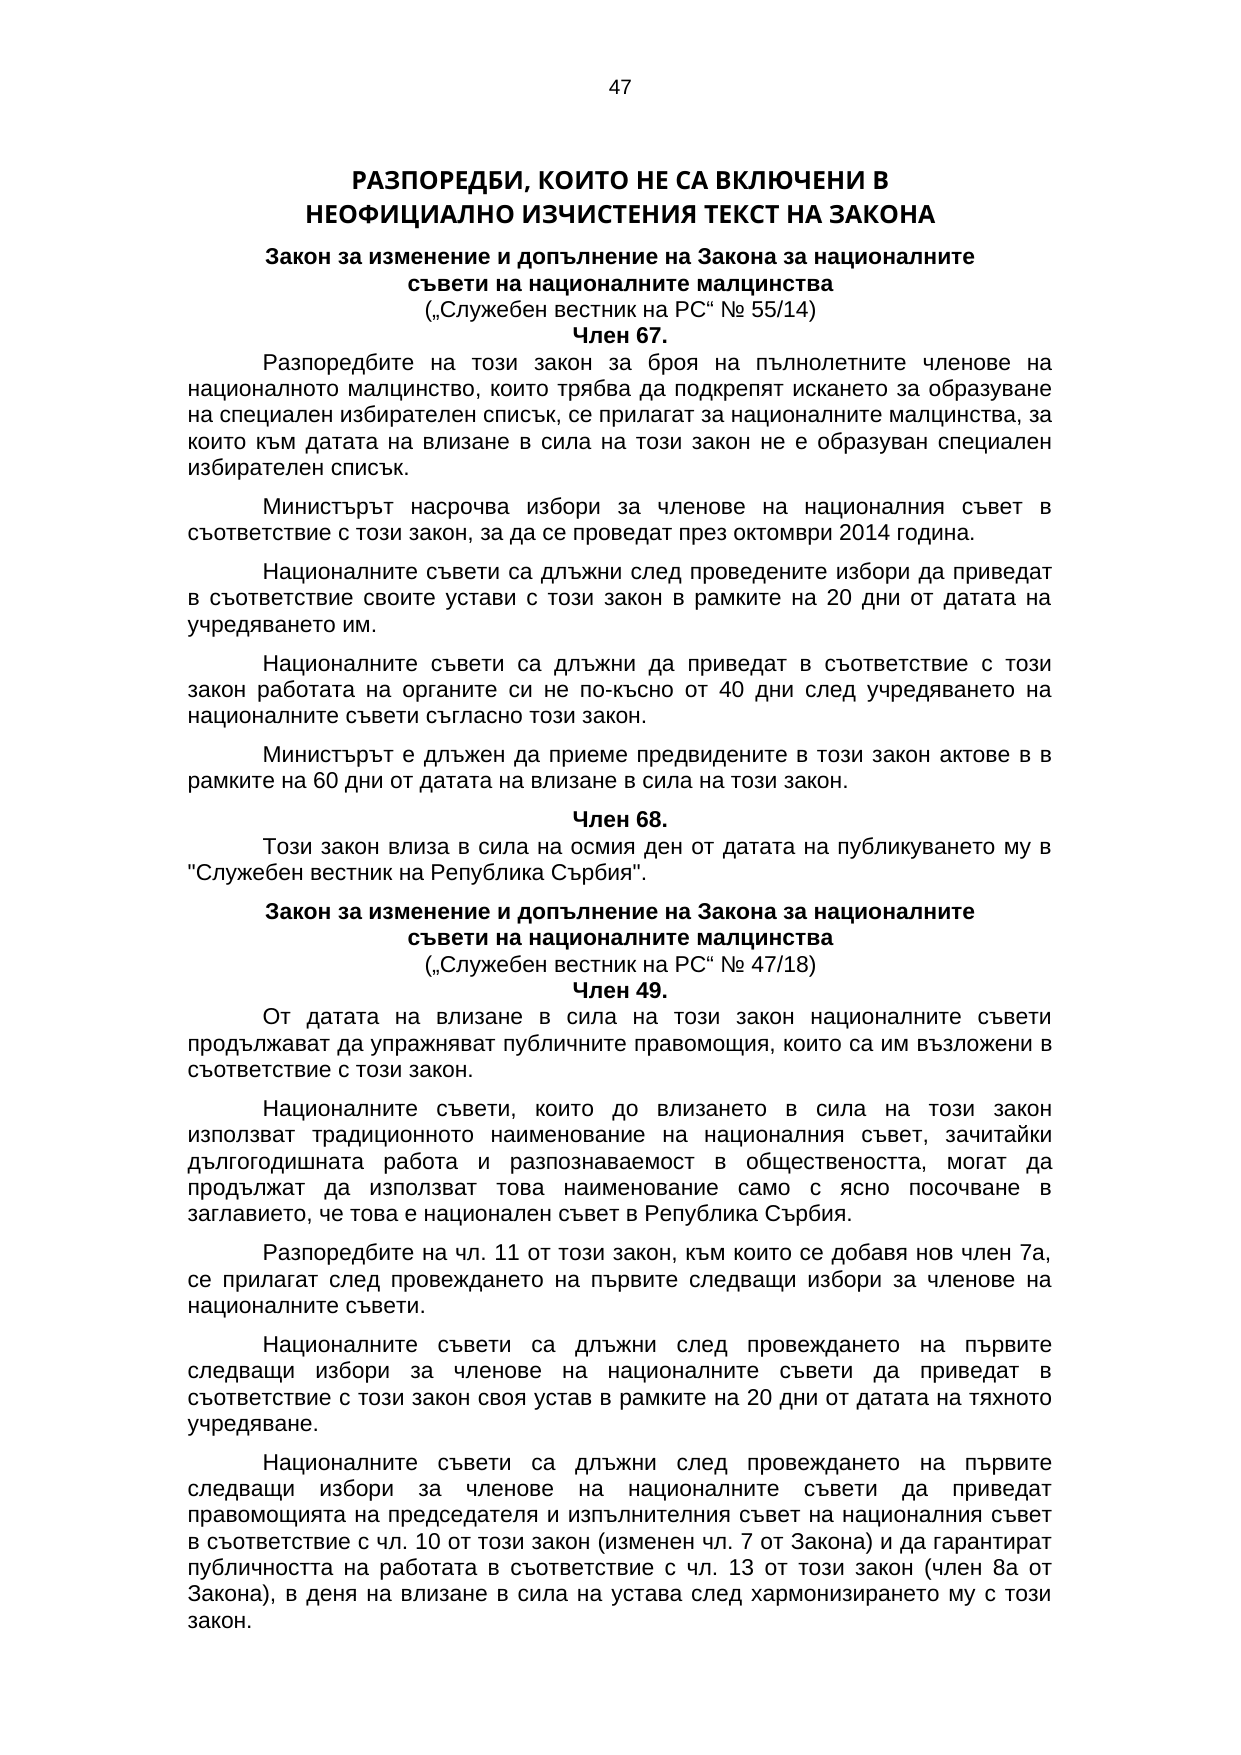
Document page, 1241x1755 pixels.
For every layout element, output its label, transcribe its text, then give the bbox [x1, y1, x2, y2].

text („Служебен вестник на РС“ № 55/14) [262, 296, 978, 322]
text Член 49. [262, 977, 978, 1003]
text От датата на влизане в сила на този закон националните съвети продължават да упражняват публичните правомощия, които са им възложени в съответствие с този закон. [187, 1003, 1053, 1082]
text Националните съвети, които до влизането в сила на този закон използват традиционното наименование на националния съвет, зачитайки дългогодишната работа и разпознаваемост в обществеността, могат да продължат да използват това наименование само с ясно посочване в заглавието, че това е национален съвет в Република Сърбия. [187, 1095, 1053, 1227]
text РАЗПОРЕДБИ, КОИТО НЕ СА ВКЛЮЧЕНИ В НЕОФИЦИАЛНО ИЗЧИСТЕНИЯ ТЕКСТ НА ЗАКОНА [262, 162, 978, 231]
text Националните съвети са длъжни след проведените избори да приведат в съответствие своите устави с този закон в рамките на 20 дни от датата на учредяването им. [187, 558, 1053, 637]
text Министърът насрочва избори за членове на националния съвет в съответствие с този закон, за да се проведат през октомври 2014 година. [187, 493, 1053, 546]
text Разпоредбите на чл. 11 от този закон, към които се добавя нов член 7а, се прилагат след провеждането на първите следващи избори за членове на националните съвети. [187, 1239, 1053, 1318]
text Националните съвети са длъжни след провеждането на първите следващи избори за членове на националните съвети да приведат в съответствие с този закон своя устав в рамките на 20 дни от датата на тяхното учредяване. [187, 1331, 1053, 1436]
text Член 68. [262, 806, 978, 833]
text Националните съвети са длъжни след провеждането на първите следващи избори за членове на националните съвети да приведат правомощията на председателя и изпълнителния съвет на националния съвет в съответствие с чл. 10 от този закон (изменен чл. 7 от Закона) и да гарантират публичността на работата в съответствие с чл. 13 от този закон (член 8а от Закона), в деня на влизане в сила на устава след хармонизирането му с този закон. [187, 1449, 1053, 1633]
text Министърът е длъжен да приеме предвидените в този закон актове в в рамките на 60 дни от датата на влизане в сила на този закон. [187, 741, 1053, 794]
text Разпоредбите на този закон за броя на пълнолетните членове на националното малцинство, които трябва да подкрепят искането за образуване на специален избирателен списък, се прилагат за националните малцинства, за които към датата на влизане в сила на този закон не е образуван специален избирателен списък. [187, 348, 1053, 480]
text Закон за изменение и допълнение на Закона за националните съвети на националните малцинства [262, 243, 978, 296]
text Този закон влиза в сила на осмия ден от датата на публикуването му в "Служебен вестник на Република Сърбия". [187, 833, 1053, 885]
text Закон за изменение и допълнение на Закона за националните съвети на националните малцинства [262, 898, 978, 951]
text Националните съвети са длъжни да приведат в съответствие с този закон работата на органите си не по-късно от 40 дни след учредяването на националните съвети съгласно този закон. [187, 649, 1053, 729]
text („Служебен вестник на РС“ № 47/18) [262, 951, 978, 977]
text Член 67. [262, 322, 978, 348]
